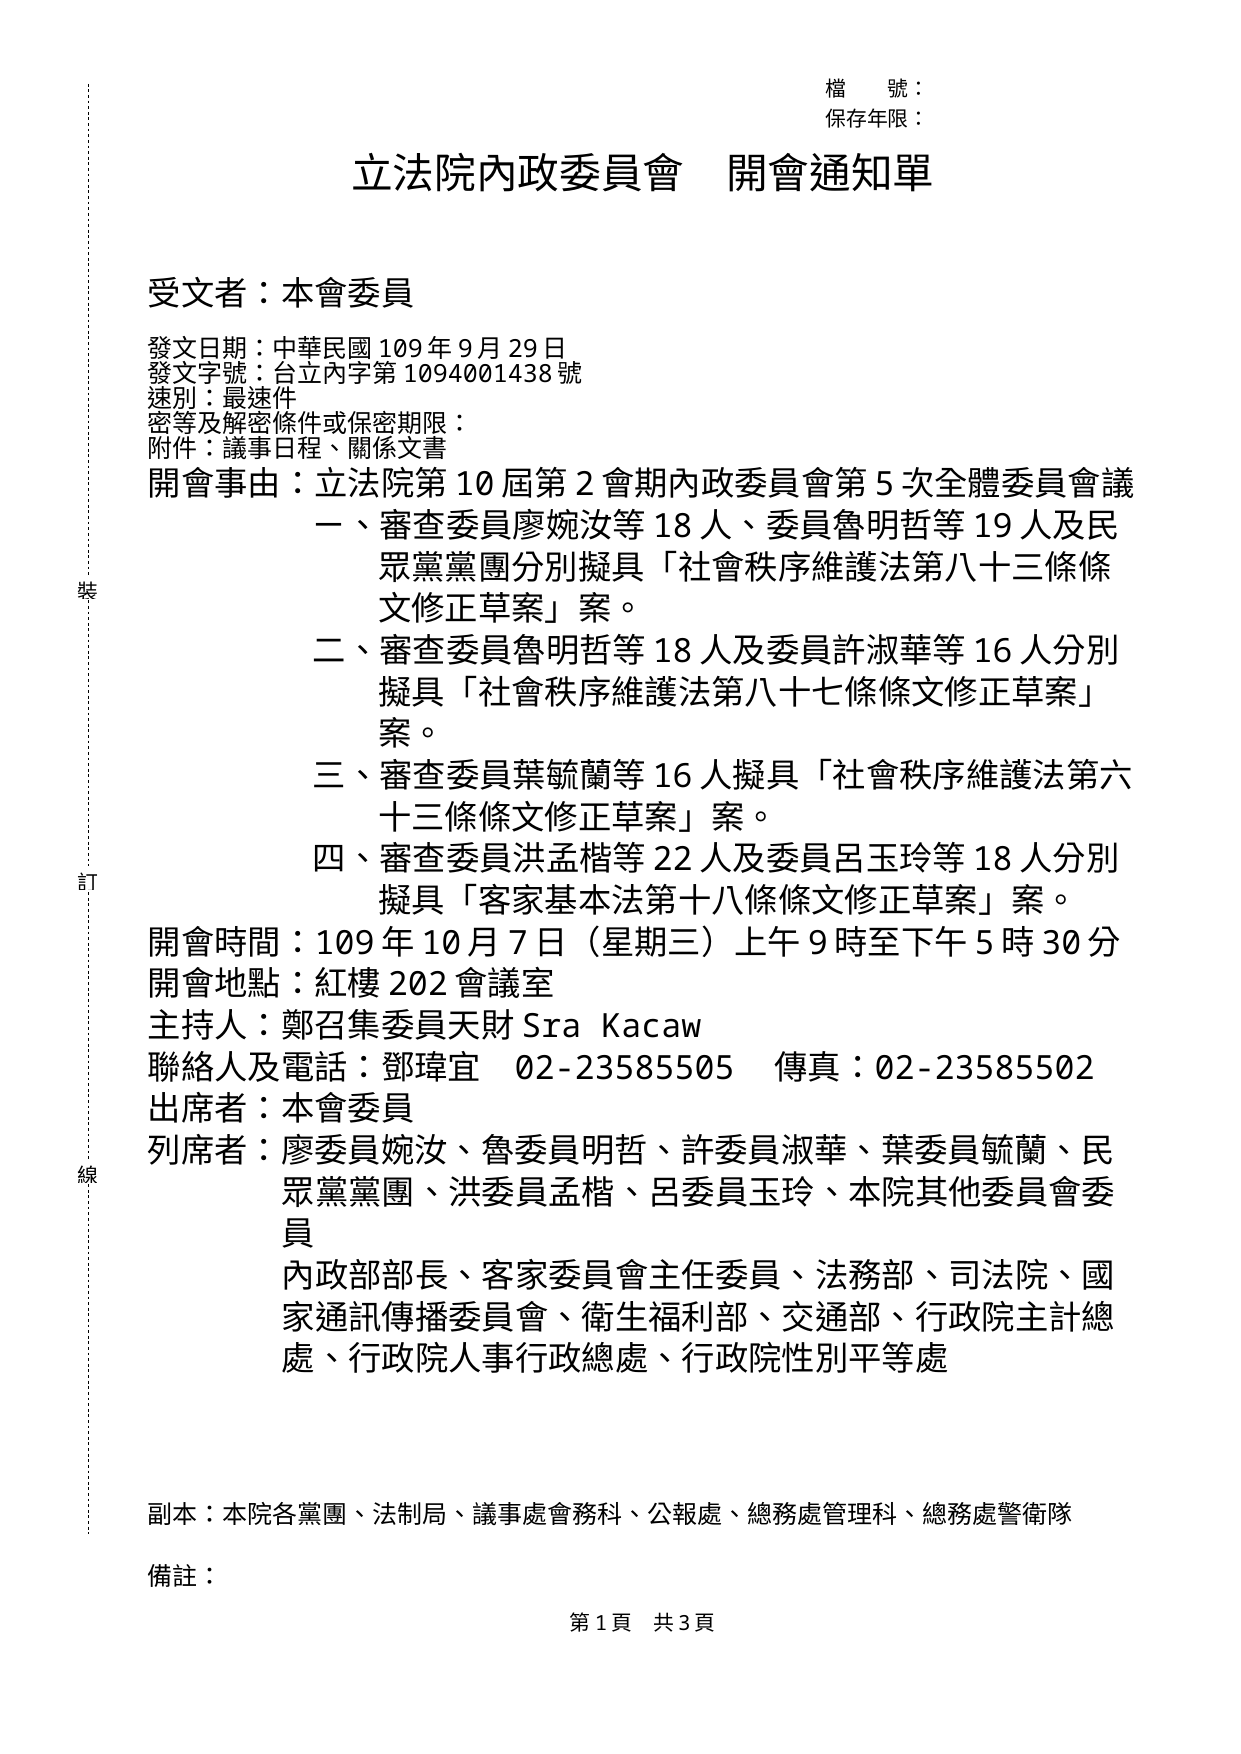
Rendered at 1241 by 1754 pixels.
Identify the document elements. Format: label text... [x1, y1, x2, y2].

text 檔 號： [825, 72, 1070, 102]
text 速別：最速件 [148, 387, 1137, 412]
text 保存年限： [825, 102, 1070, 132]
text ㄧ、審查委員廖婉汝等18人、委員魯明哲等19人及民眾黨黨團分別擬具「社會秩序維護法第八十三條條文修正草案」案。 [312, 504, 1137, 629]
text 主持人：鄭召集委員天財Sra Kacaw [148, 1004, 1137, 1046]
text 出席者：本會委員 [148, 1087, 1137, 1129]
text 附件：議事日程、關係文書 [148, 437, 1137, 462]
text 備註： [148, 1533, 1137, 1596]
text 開會事由：立法院第10屆第2會期內政委員會第5次全體委員會議 [148, 462, 1137, 504]
text 列席者：廖委員婉汝、魯委員明哲、許委員淑華、葉委員毓蘭、民眾黨黨團、洪委員孟楷、呂委員玉玲、本院其他委員會委員 內政部部長、客家委員會主任委員、法務部、司法院、國家通訊傳播委員會、衛生福利部、交通部、行政院主計總處、行政院人事行政總處、行政院性別平等處 [148, 1129, 1137, 1379]
text 受文者：本會委員 [148, 275, 1137, 312]
text 密等及解密條件或保密期限： [148, 412, 1137, 437]
title 立法院內政委員會 開會通知單 [148, 158, 1137, 233]
text 開會地點：紅樓202會議室 [148, 962, 1137, 1004]
text 發文字號：台立內字第1094001438號 [148, 362, 1137, 387]
text 聯絡人及電話：鄧瑋宜 02-23585505 傳真：02-23585502 [148, 1046, 1137, 1087]
text 發文日期：中華民國109年9月29日 [148, 337, 1137, 362]
text 四、審查委員洪孟楷等22人及委員呂玉玲等18人分別擬具「客家基本法第十八條條文修正草案」案。 [312, 837, 1137, 921]
text 三、審查委員葉毓蘭等16人擬具「社會秩序維護法第六十三條條文修正草案」案。 [312, 754, 1137, 837]
text 開會時間：109年10月7日（星期三）上午9時至下午5時30分 [148, 921, 1137, 962]
text 副本：本院各黨團、法制局、議事處會務科、公報處、總務處管理科、總務處警衛隊 [148, 1471, 1137, 1533]
title [810, 64, 1085, 151]
text 二、審查委員魯明哲等18人及委員許淑華等16人分別擬具「社會秩序維護法第八十七條條文修正草案」案。 [312, 629, 1137, 754]
